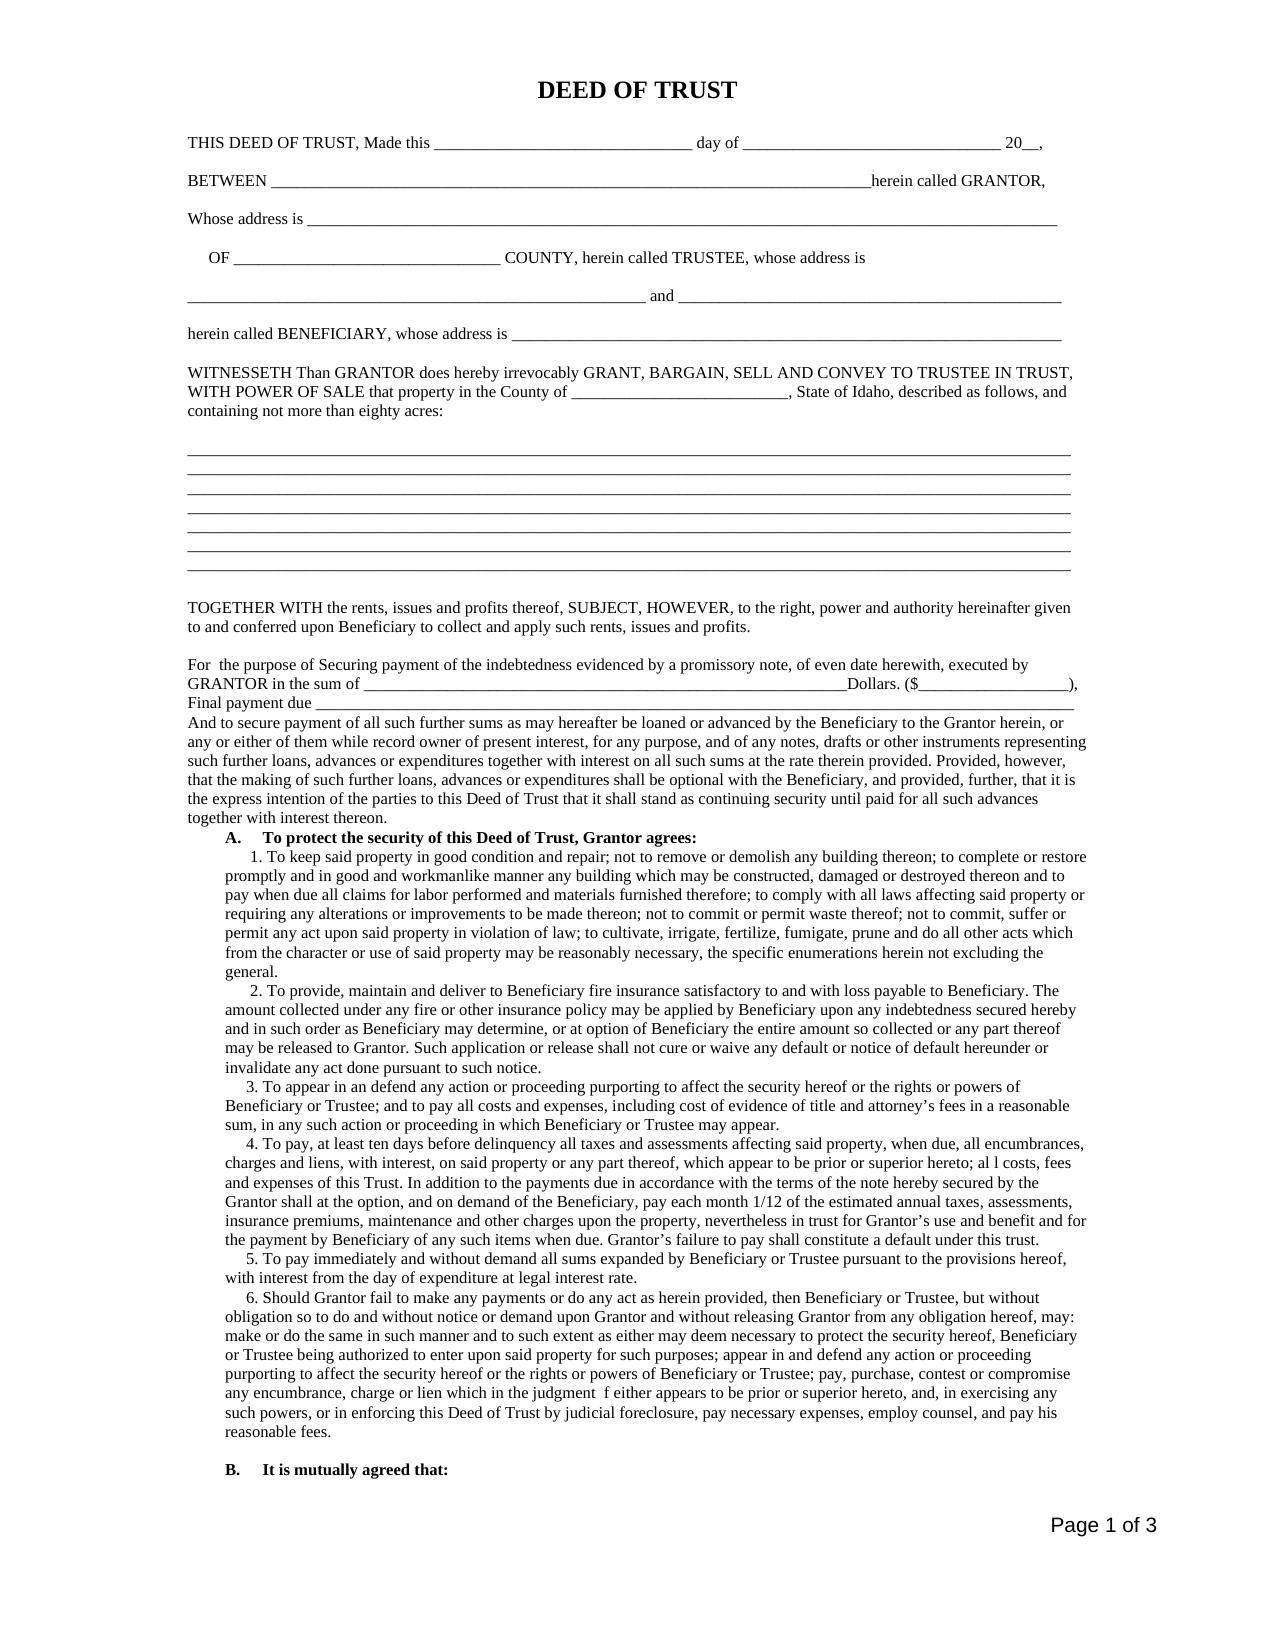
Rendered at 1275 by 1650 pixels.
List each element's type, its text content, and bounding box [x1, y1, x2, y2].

list To protect the security of this Deed of Trust, Grantor agrees: [225, 827, 1087, 847]
text 5. To pay immediately and without demand all sums expanded by Beneficiary or Trustee pursuant to the provisions hereof, with interest from the day of expenditure at legal interest rate. [225, 1249, 1087, 1287]
text __________________________________________________________________________________________________________ [187, 458, 1087, 477]
text __________________________________________________________________________________________________________ [187, 516, 1087, 535]
title DEED OF TRUST [187, 75, 1087, 104]
text 1. To keep said property in good condition and repair; not to remove or demolish any building thereon; to complete or restore promptly and in good and workmanlike manner any building which may be constructed, damaged or destroyed thereon and to pay when due all claims for labor performed and materials furnished therefore; to comply with all laws affecting said property or requiring any alterations or improvements to be made thereon; not to commit or permit waste thereof; not to commit, suffer or permit any act upon said property in violation of law; to cultivate, irrigate, fertilize, fumigate, prune and do all other acts which from the character or use of said property may be reasonably necessary, the specific enumerations herein not excluding the general. [225, 847, 1087, 981]
text __________________________________________________________________________________________________________ [187, 535, 1087, 554]
text WITNESSETH Than GRANTOR does hereby irrevocably GRANT, BARGAIN, SELL AND CONVEY TO TRUSTEE IN TRUST, WITH POWER OF SALE that property in the County of __________________________, State of Idaho, described as follows, and containing not more than eighty acres: [187, 362, 1087, 420]
text 4. To pay, at least ten days before delinquency all taxes and assessments affecting said property, when due, all encumbrances, charges and liens, with interest, on said property or any part thereof, which appear to be prior or superior hereto; al l costs, fees and expenses of this Trust. In addition to the payments due in accordance with the terms of the note hereby secured by the Grantor shall at the option, and on demand of the Beneficiary, pay each month 1/12 of the estimated annual taxes, assessments, insurance premiums, maintenance and other charges upon the property, nevertheless in trust for Grantor’s use and benefit and for the payment by Beneficiary of any such items when due. Grantor’s failure to pay shall constitute a default under this trust. [225, 1134, 1087, 1249]
text BETWEEN ________________________________________________________________________herein called GRANTOR, [187, 171, 1087, 190]
text _______________________________________________________ and ______________________________________________ [187, 286, 1087, 305]
text herein called BENEFICIARY, whose address is __________________________________________________________________ [187, 324, 1087, 343]
text THIS DEED OF TRUST, Made this _______________________________ day of _______________________________ 20__, [187, 132, 1087, 171]
text 6. Should Grantor fail to make any payments or do any act as herein provided, then Beneficiary or Trustee, but without obligation so to do and without notice or demand upon Grantor and without releasing Grantor from any obligation hereof, may: make or do the same in such manner and to such extent as either may deem necessary to protect the security hereof, Beneficiary or Trustee being authorized to enter upon said property for such purposes; appear in and defend any action or proceeding purporting to affect the security hereof or the rights or powers of Beneficiary or Trustee; pay, purchase, contest or compromise any encumbrance, charge or lien which in the judgment f either appears to be prior or superior hereto, and, in exercising any such powers, or in enforcing this Deed of Trust by judicial foreclosure, pay necessary expenses, employ counsel, and pay his reasonable fees. [225, 1287, 1087, 1441]
text __________________________________________________________________________________________________________ [187, 554, 1087, 573]
text __________________________________________________________________________________________________________ [187, 497, 1087, 516]
text Whose address is __________________________________________________________________________________________ [187, 209, 1087, 247]
text TOGETHER WITH the rents, issues and profits thereof, SUBJECT, HOWEVER, to the right, power and authority hereinafter given to and conferred upon Beneficiary to collect and apply such rents, issues and profits. [187, 597, 1087, 636]
text 2. To provide, maintain and deliver to Beneficiary fire insurance satisfactory to and with loss payable to Beneficiary. The amount collected under any fire or other insurance policy may be applied by Beneficiary upon any indebtedness secured hereby and in such order as Beneficiary may determine, or at option of Beneficiary the entire amount so collected or any part thereof may be released to Grantor. Such application or release shall not cure or waive any default or notice of default hereunder or invalidate any act done pursuant to such notice. [225, 981, 1087, 1077]
text __________________________________________________________________________________________________________ [187, 477, 1087, 497]
text Final payment due ___________________________________________________________________________________________ [187, 693, 1087, 712]
list It is mutually agreed that: [225, 1460, 1087, 1479]
text 3. To appear in an defend any action or proceeding purporting to affect the security hereof or the rights or powers of Beneficiary or Trustee; and to pay all costs and expenses, including cost of evidence of title and attorney’s fees in a reasonable sum, in any such action or proceeding in which Beneficiary or Trustee may appear. [225, 1077, 1087, 1134]
text And to secure payment of all such further sums as may hereafter be loaned or advanced by the Beneficiary to the Grantor herein, or any or either of them while record owner of present interest, for any purpose, and of any notes, drafts or other instruments representing such further loans, advances or expenditures together with interest on all such sums at the rate therein provided. Provided, however, that the making of such further loans, advances or expenditures shall be optional with the Beneficiary, and provided, further, that it is the express intention of the parties to this Deed of Trust that it shall stand as continuing security until paid for all such advances together with interest thereon. [187, 712, 1087, 827]
text OF ________________________________ COUNTY, herein called TRUSTEE, whose address is [187, 247, 1087, 267]
text For the purpose of Securing payment of the indebtedness evidenced by a promissory note, of even date herewith, executed by GRANTOR in the sum of __________________________________________________________Dollars. ($__________________), [187, 655, 1087, 693]
text __________________________________________________________________________________________________________ [187, 439, 1087, 458]
